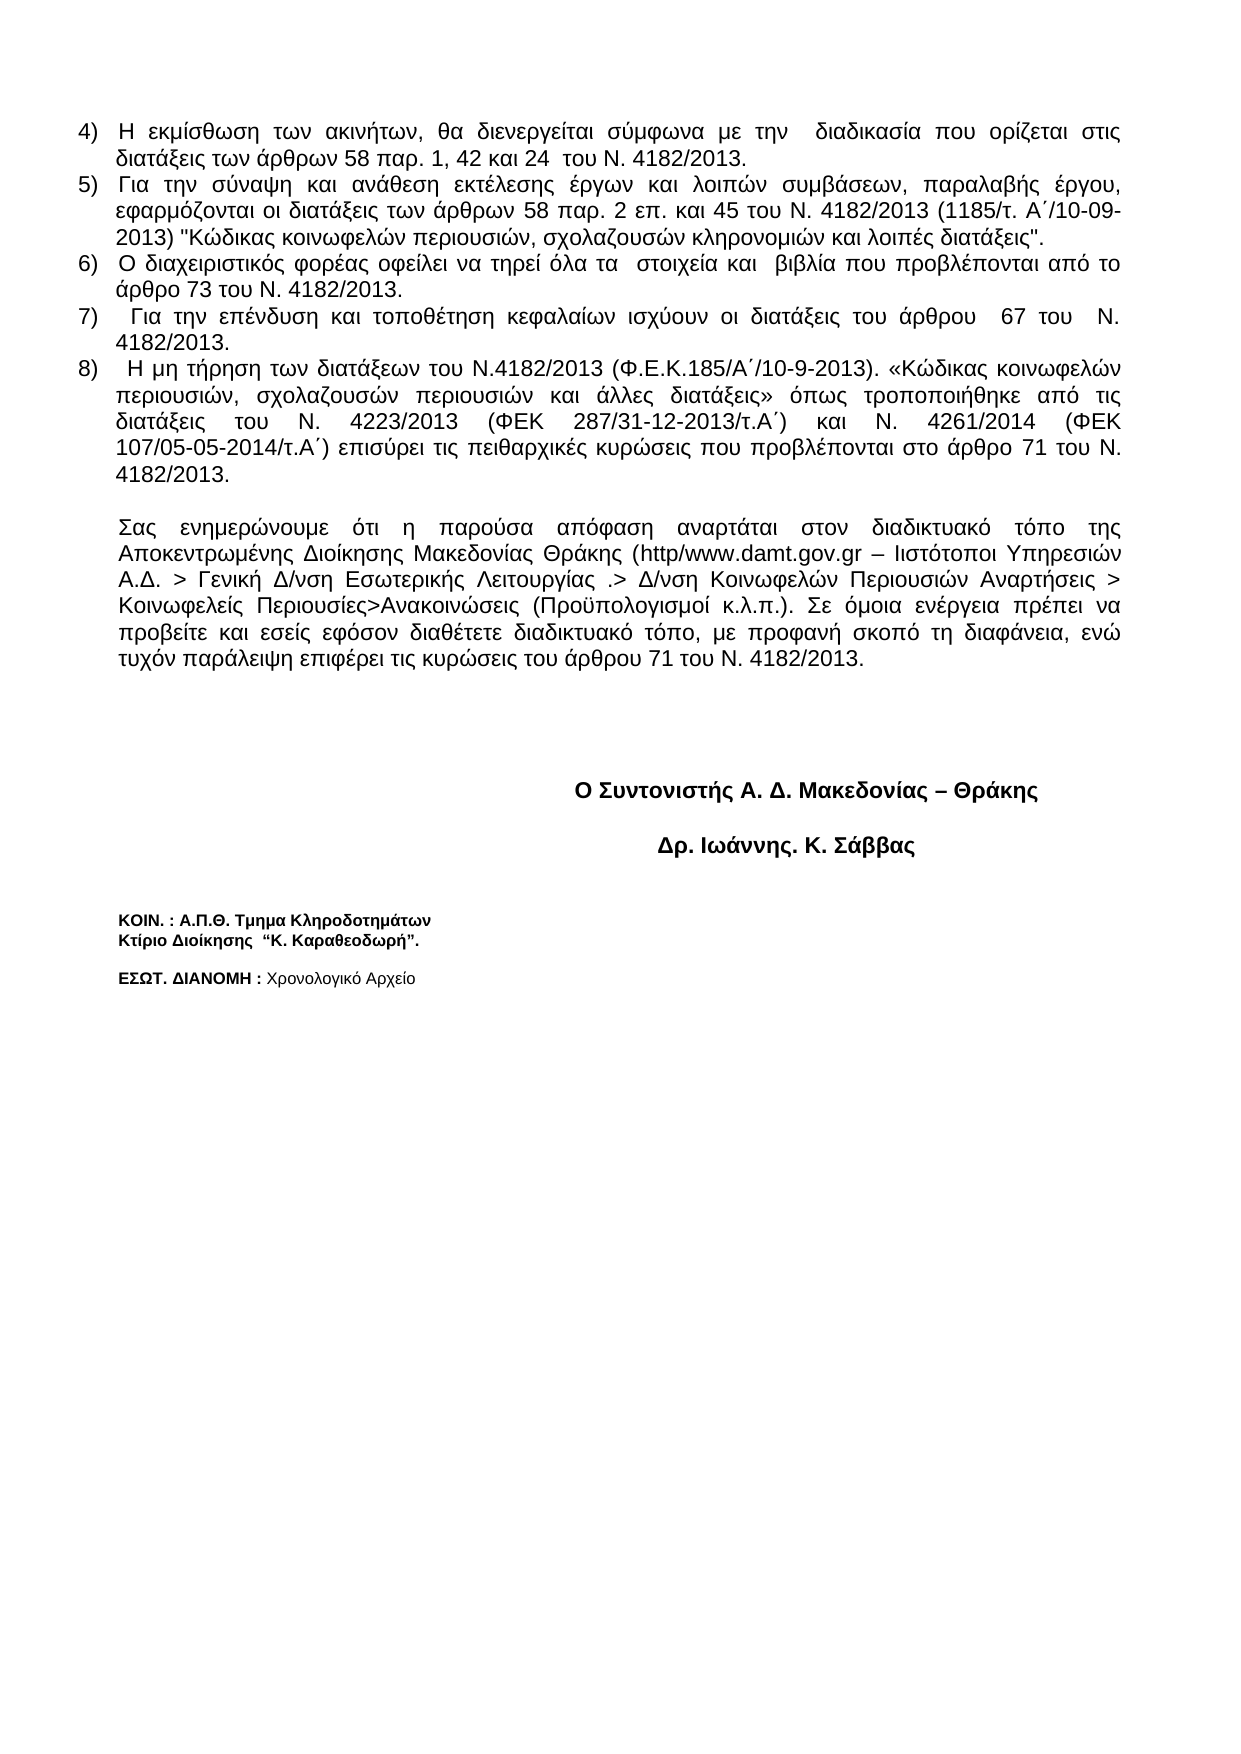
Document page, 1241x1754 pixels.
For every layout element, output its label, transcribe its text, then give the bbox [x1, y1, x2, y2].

text Κτίριο Διοίκησης “Κ. Καραθεοδωρή”. [118, 930, 1122, 949]
text Δρ. Ιωάννης. Κ. Σάββας [493, 832, 1122, 858]
list Η εκμίσθωση των ακινήτων, θα διενεργείται σύμφωνα με την διαδικασία που ορίζεται στις διατάξεις των άρθρων 58 παρ. 1, 42 και 24 του Ν. 4182/2013. [78, 118, 1122, 171]
text ΕΣΩΤ. ΔΙΑΝΟΜΗ : Χρονολογικό Αρχείo [118, 969, 1122, 988]
list Για την επένδυση και τοποθέτηση κεφαλαίων ισχύουν οι διατάξεις του άρθρου 67 του Ν. 4182/2013. [78, 303, 1122, 355]
list Η μη τήρηση των διατάξεων του Ν.4182/2013 (Φ.Ε.Κ.185/Α΄/10-9-2013). «Κώδικας κοινωφελών περιουσιών, σχολαζουσών περιουσιών και άλλες διατάξεις» όπως τροποποιήθηκε από τις διατάξεις του Ν. 4223/2013 (ΦΕΚ 287/31-12-2013/τ.Α΄) και Ν. 4261/2014 (ΦΕΚ 107/05-05-2014/τ.Α΄) επισύρει τις πειθαρχικές κυρώσεις που προβλέπονται στο άρθρο 71 του Ν. 4182/2013. [78, 355, 1122, 487]
text Σας ενημερώνουμε ότι η παρούσα απόφαση αναρτάται στον διαδικτυακό τόπο της Αποκεντρωμένης Διοίκησης Μακεδονίας Θράκης (http/www.damt.gov.gr – Iιστότοποι Υπηρεσιών Α.Δ. > Γενική Δ/νση Εσωτερικής Λειτουργίας .> Δ/νση Κοινωφελών Περιουσιών Αναρτήσεις > Κοινωφελείς Περιουσίες>Ανακοινώσεις (Προϋπολογισμοί κ.λ.π.). Σε όμοια ενέργεια πρέπει να προβείτε και εσείς εφόσον διαθέτετε διαδικτυακό τόπο, με προφανή σκοπό τη διαφάνεια, ενώ τυχόν παράλειψη επιφέρει τις κυρώσεις του άρθρου 71 του Ν. 4182/2013. [118, 513, 1122, 672]
text Ο Συντονιστής Α. Δ. Μακεδονίας – Θράκης [493, 777, 1122, 803]
list Για την σύναψη και ανάθεση εκτέλεσης έργων και λοιπών συμβάσεων, παραλαβής έργου, εφαρμόζονται οι διατάξεις των άρθρων 58 παρ. 2 επ. και 45 του Ν. 4182/2013 (1185/τ. Α΄/10-09-2013) "Κώδικας κοινωφελών περιουσιών, σχολαζουσών κληρονομιών και λοιπές διατάξεις". [78, 171, 1122, 250]
text ΚΟΙΝ. : Α.Π.Θ. Τμημα Κληροδοτημάτων [118, 911, 1122, 930]
list Ο διαχειριστικός φορέας οφείλει να τηρεί όλα τα στοιχεία και βιβλία που προβλέπονται από το άρθρο 73 του Ν. 4182/2013. [78, 250, 1122, 303]
